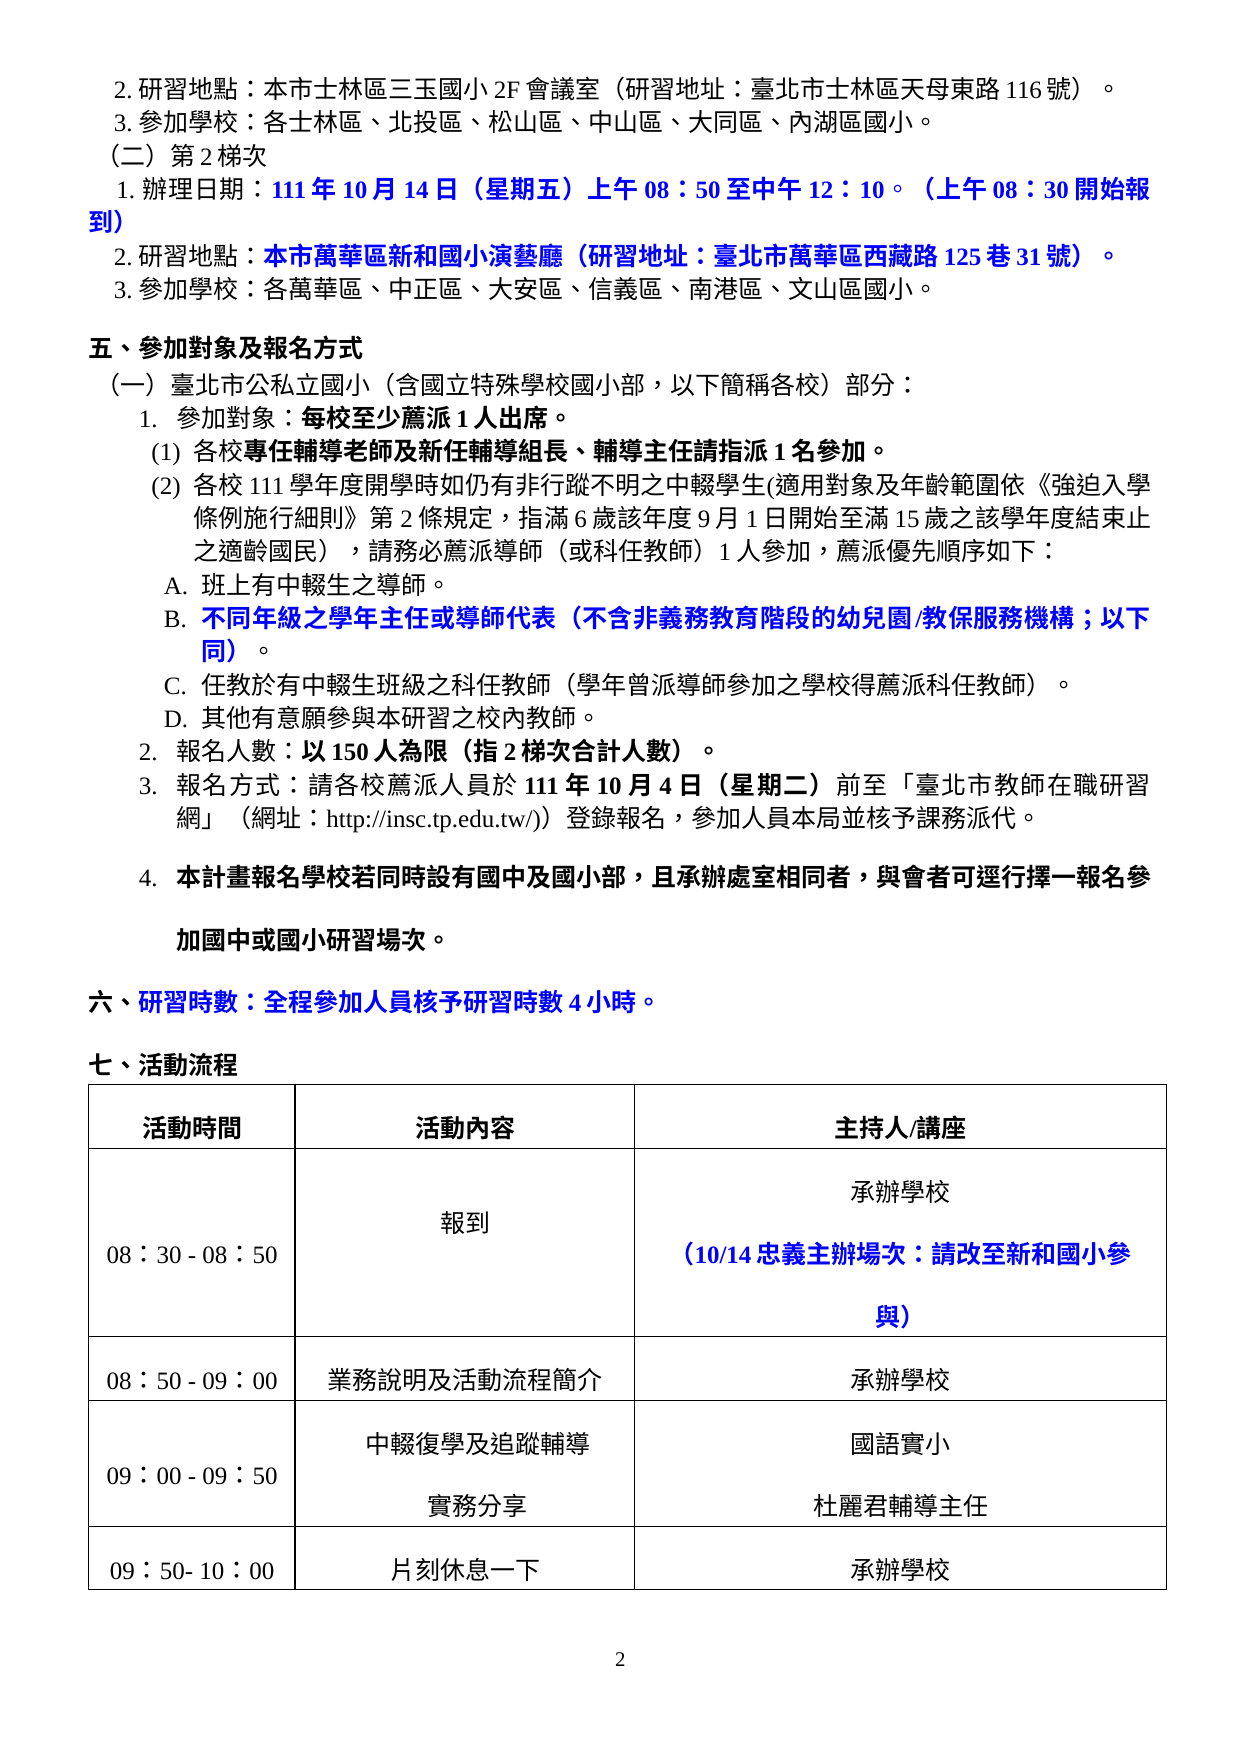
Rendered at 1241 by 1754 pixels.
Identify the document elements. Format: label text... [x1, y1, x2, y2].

list 不同年級之學年主任或導師代表（不含非義務教育階段的幼兒園/教保服務機構；以下同）。 [164, 601, 1152, 667]
list 各校111學年度開學時如仍有非行蹤不明之中輟學生(適用對象及年齡範圍依《強迫入學條例施行細則》第2條規定，指滿6歲該年度9月1日開始至滿15歲之該學年度結束止之適齡國民），請務必薦派導師（或科任教師）1人參加，薦派優先順序如下： [151, 467, 1152, 567]
list 報名人數：以150人為限（指2梯次合計人數）。 [139, 734, 1152, 767]
table_cell 報到 [296, 1149, 634, 1336]
list 其他有意願參與本研習之校內教師。 [164, 701, 1152, 734]
table_cell 承辦學校 [635, 1527, 1166, 1589]
text 3. 參加學校：各士林區、北投區、松山區、中山區、大同區、內湖區國小。 [89, 105, 1152, 138]
text （二）第2梯次 [89, 138, 1152, 172]
text 五、參加對象及報名方式 [89, 305, 1152, 367]
table_header 主持人/講座 [635, 1085, 1166, 1148]
table_cell 09：00 - 09：50 [89, 1401, 294, 1526]
table_cell 國語實小 杜麗君輔導主任 [635, 1401, 1166, 1526]
list 報名方式：請各校薦派人員於111年10月4日（星期二）前至「臺北市教師在職研習網」（網址：http://insc.tp.edu.tw/)）登錄報名，參加人員本局並核予課務派代。 [139, 767, 1152, 834]
text 2. 研習地點：本市萬華區新和國小演藝廳（研習地址：臺北市萬華區西藏路125巷31號）。 [89, 238, 1152, 272]
table_cell 承辦學校 （10/14忠義主辦場次：請改至新和國小參與） [635, 1149, 1166, 1336]
text 2. 研習地點：本市士林區三玉國小2F會議室（研習地址：臺北市士林區天母東路116號）。 [89, 72, 1152, 105]
text 六、研習時數：全程參加人員核予研習時數4小時。 [89, 959, 1152, 1022]
table_cell 片刻休息一下 [296, 1527, 634, 1589]
text 1. 辦理日期：111年10月14日（星期五）上午08：50至中午12：10。（上午08：30開始報到） [89, 172, 1152, 238]
list 本計畫報名學校若同時設有國中及國小部，且承辦處室相同者，與會者可逕行擇一報名參加國中或國小研習場次。 [139, 834, 1152, 959]
table_cell 承辦學校 [635, 1337, 1166, 1400]
table_cell 08：30 - 08：50 [89, 1149, 294, 1336]
text （一）臺北市公私立國小（含國立特殊學校國小部，以下簡稱各校）部分： [89, 367, 1152, 401]
table_header 活動內容 [296, 1085, 634, 1148]
list 班上有中輟生之導師。 [164, 567, 1152, 601]
list 各校專任輔導老師及新任輔導組長、輔導主任請指派1名參加。 [151, 434, 1152, 467]
list 任教於有中輟生班級之科任教師（學年曾派導師參加之學校得薦派科任教師）。 [164, 667, 1152, 701]
text 七、活動流程 [89, 1022, 1152, 1084]
table_cell 09：50- 10：00 [89, 1527, 294, 1589]
list 參加對象：每校至少薦派1人出席。 [139, 401, 1152, 434]
table_cell 08：50 - 09：00 [89, 1337, 294, 1400]
table_cell 中輟復學及追蹤輔導 實務分享 [296, 1401, 634, 1526]
table_cell 業務說明及活動流程簡介 [296, 1337, 634, 1400]
text 3. 參加學校：各萬華區、中正區、大安區、信義區、南港區、文山區國小。 [89, 272, 1152, 305]
table_header 活動時間 [89, 1085, 294, 1148]
